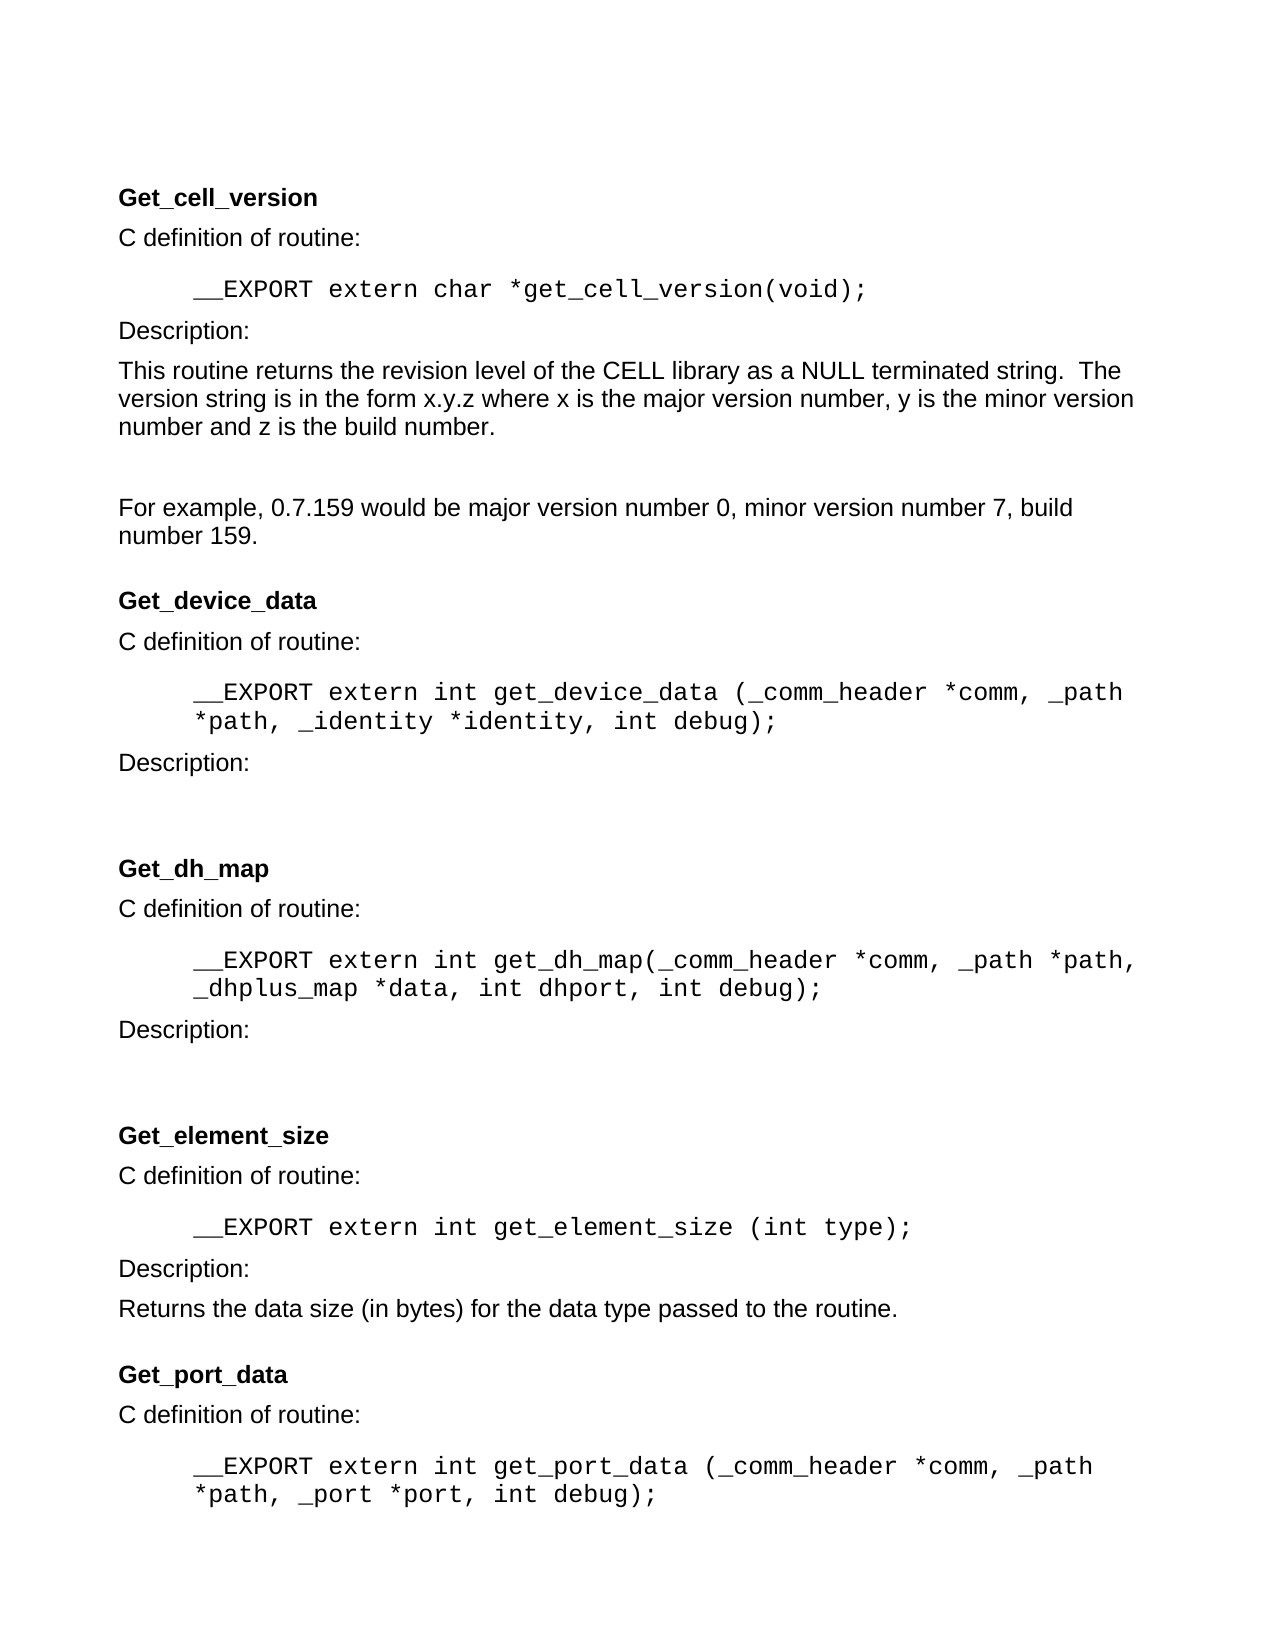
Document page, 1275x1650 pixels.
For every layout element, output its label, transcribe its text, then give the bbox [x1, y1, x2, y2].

text C definition of routine: [118, 1162, 1157, 1190]
text __EXPORT extern int get_element_size (int type); [193, 1214, 1157, 1243]
text __EXPORT extern char *get_cell_version(void); [193, 276, 1157, 305]
text __EXPORT extern int get_device_data (_comm_header *comm, _path *path, _identity *identity, int debug); [193, 680, 1157, 737]
subtitle Get_device_data [118, 587, 1157, 615]
subtitle Get_element_size [118, 1122, 1157, 1149]
subtitle Get_port_data [118, 1361, 1157, 1388]
text For example, 0.7.159 would be major version number 0, minor version number 7, build number 159. [118, 494, 1157, 549]
text __EXPORT extern int get_dh_map(_comm_header *comm, _path *path, _dhplus_map *data, int dhport, int debug); [193, 947, 1157, 1004]
text Description: [118, 1016, 1157, 1044]
text C definition of routine: [118, 224, 1157, 252]
text Returns the data size (in bytes) for the data type passed to the routine. [118, 1295, 1157, 1323]
text This routine returns the revision level of the CELL library as a NULL terminated string. The version string is in the form x.y.z where x is the major version number, y is the minor version number and z is the build number. [118, 357, 1157, 441]
text C definition of routine: [118, 627, 1157, 655]
text Description: [118, 317, 1157, 344]
text __EXPORT extern int get_port_data (_comm_header *comm, _path *path, _port *port, int debug); [193, 1453, 1157, 1510]
text Description: [118, 748, 1157, 776]
text Description: [118, 1255, 1157, 1283]
text C definition of routine: [118, 895, 1157, 923]
subtitle Get_cell_version [118, 183, 1157, 211]
subtitle Get_dh_map [118, 854, 1157, 882]
text C definition of routine: [118, 1401, 1157, 1429]
